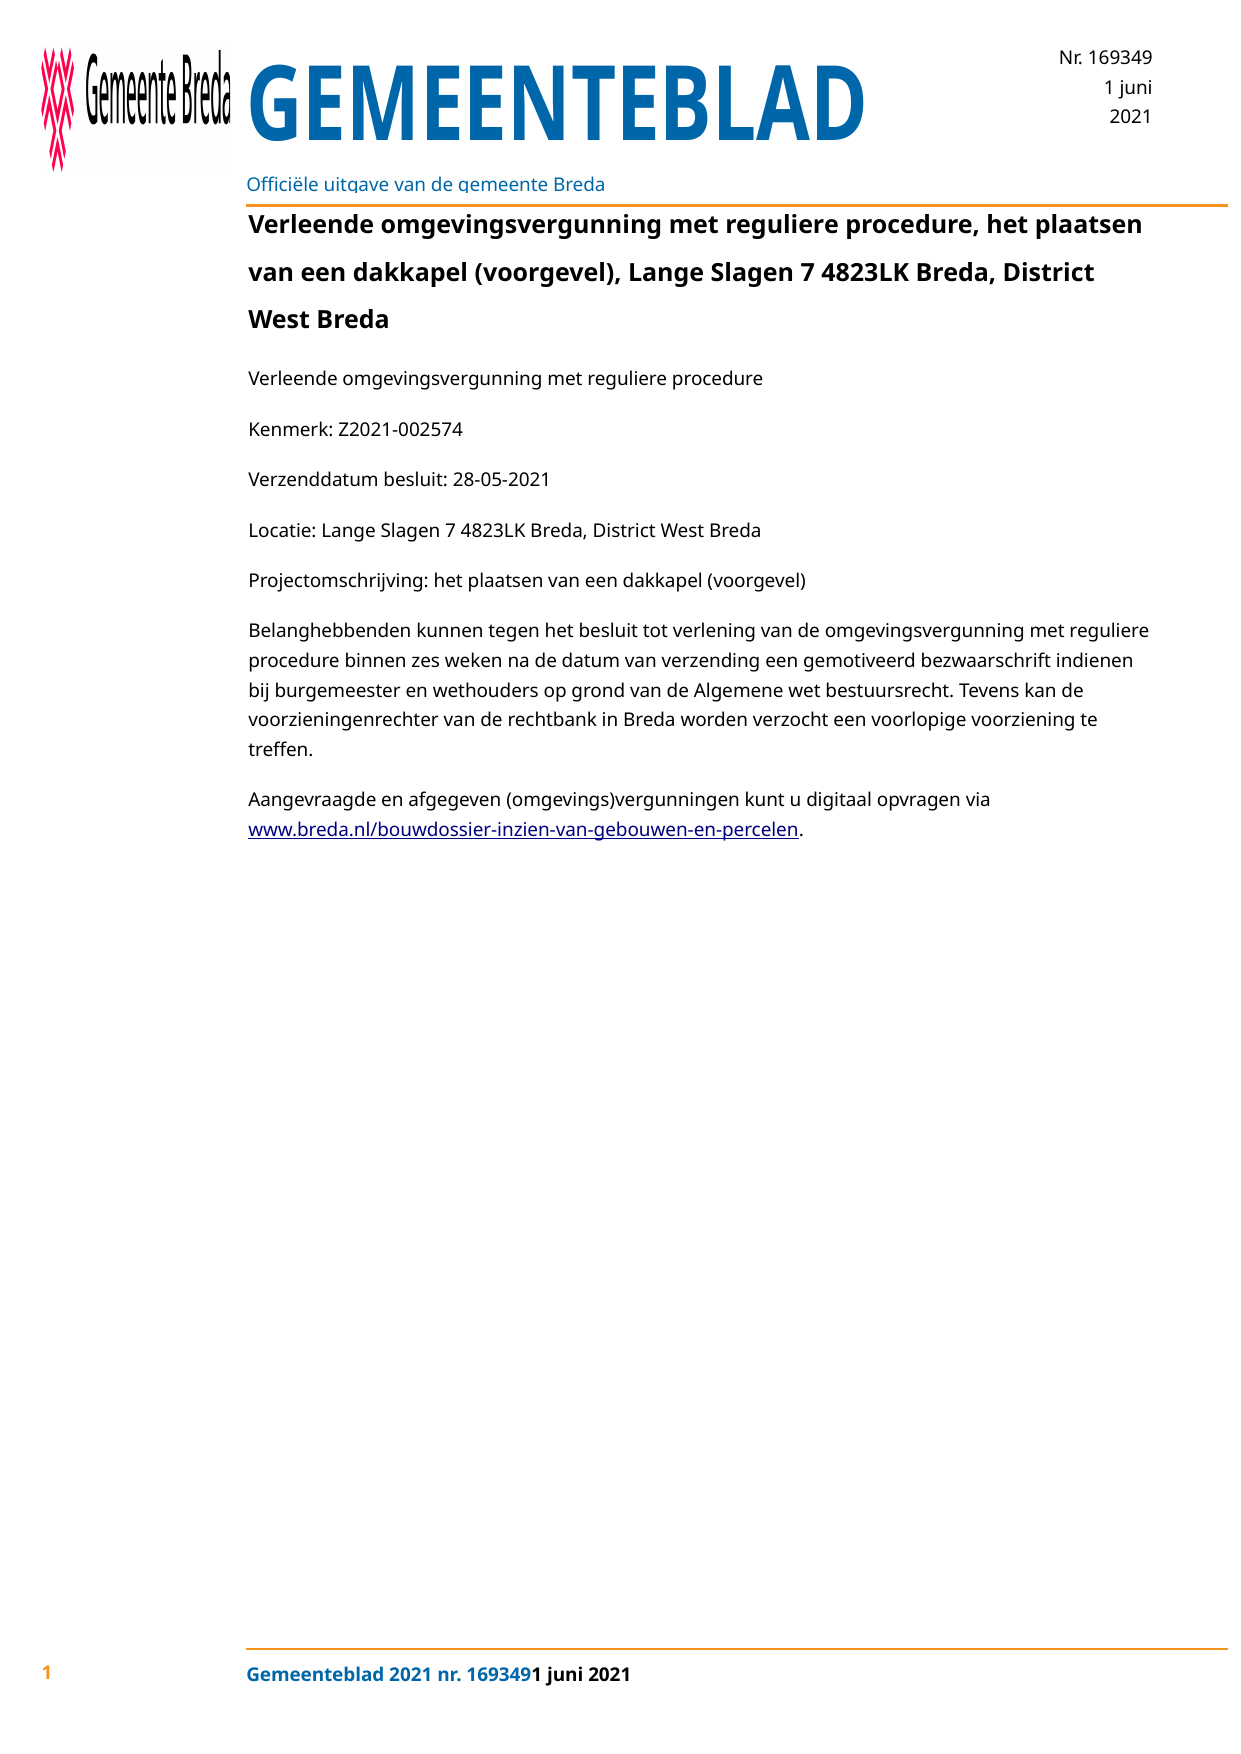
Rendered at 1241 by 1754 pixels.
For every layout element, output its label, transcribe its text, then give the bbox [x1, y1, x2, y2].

text Locatie: Lange Slagen 7 4823LK Breda, District West Breda [248, 517, 1152, 542]
text Verleende omgevingsvergunning met reguliere procedure [248, 366, 1152, 391]
text Verzenddatum besluit: 28-05-2021 [248, 466, 1152, 492]
picture [41, 47, 231, 172]
text Aangevraagde en afgegeven (omgevings)vergunningen kunt u digitaal opvragen via www.breda.nl/bouwdossier-inzien-van-gebouwen-en-percelen. [248, 786, 1152, 842]
text Kenmerk: Z2021-002574 [248, 416, 1152, 442]
text Verleende omgevingsvergunning met reguliere procedure, het plaatsen van een dakkapel (voorgevel), Lange Slagen 7 4823LK Breda, District West Breda [248, 207, 1152, 336]
text Belanghebbenden kunnen tegen het besluit tot verlening van de omgevingsvergunning met reguliere procedure binnen zes weken na de datum van verzending een gemotiveerd bezwaarschrift indienen bij burgemeester en wethouders op grond van de Algemene wet bestuursrecht. Tevens kan de voorzieningenrechter van de rechtbank in Breda worden verzocht een voorlopige voorziening te treffen. [248, 618, 1152, 762]
text Projectomschrijving: het plaatsen van een dakkapel (voorgevel) [248, 567, 1152, 593]
